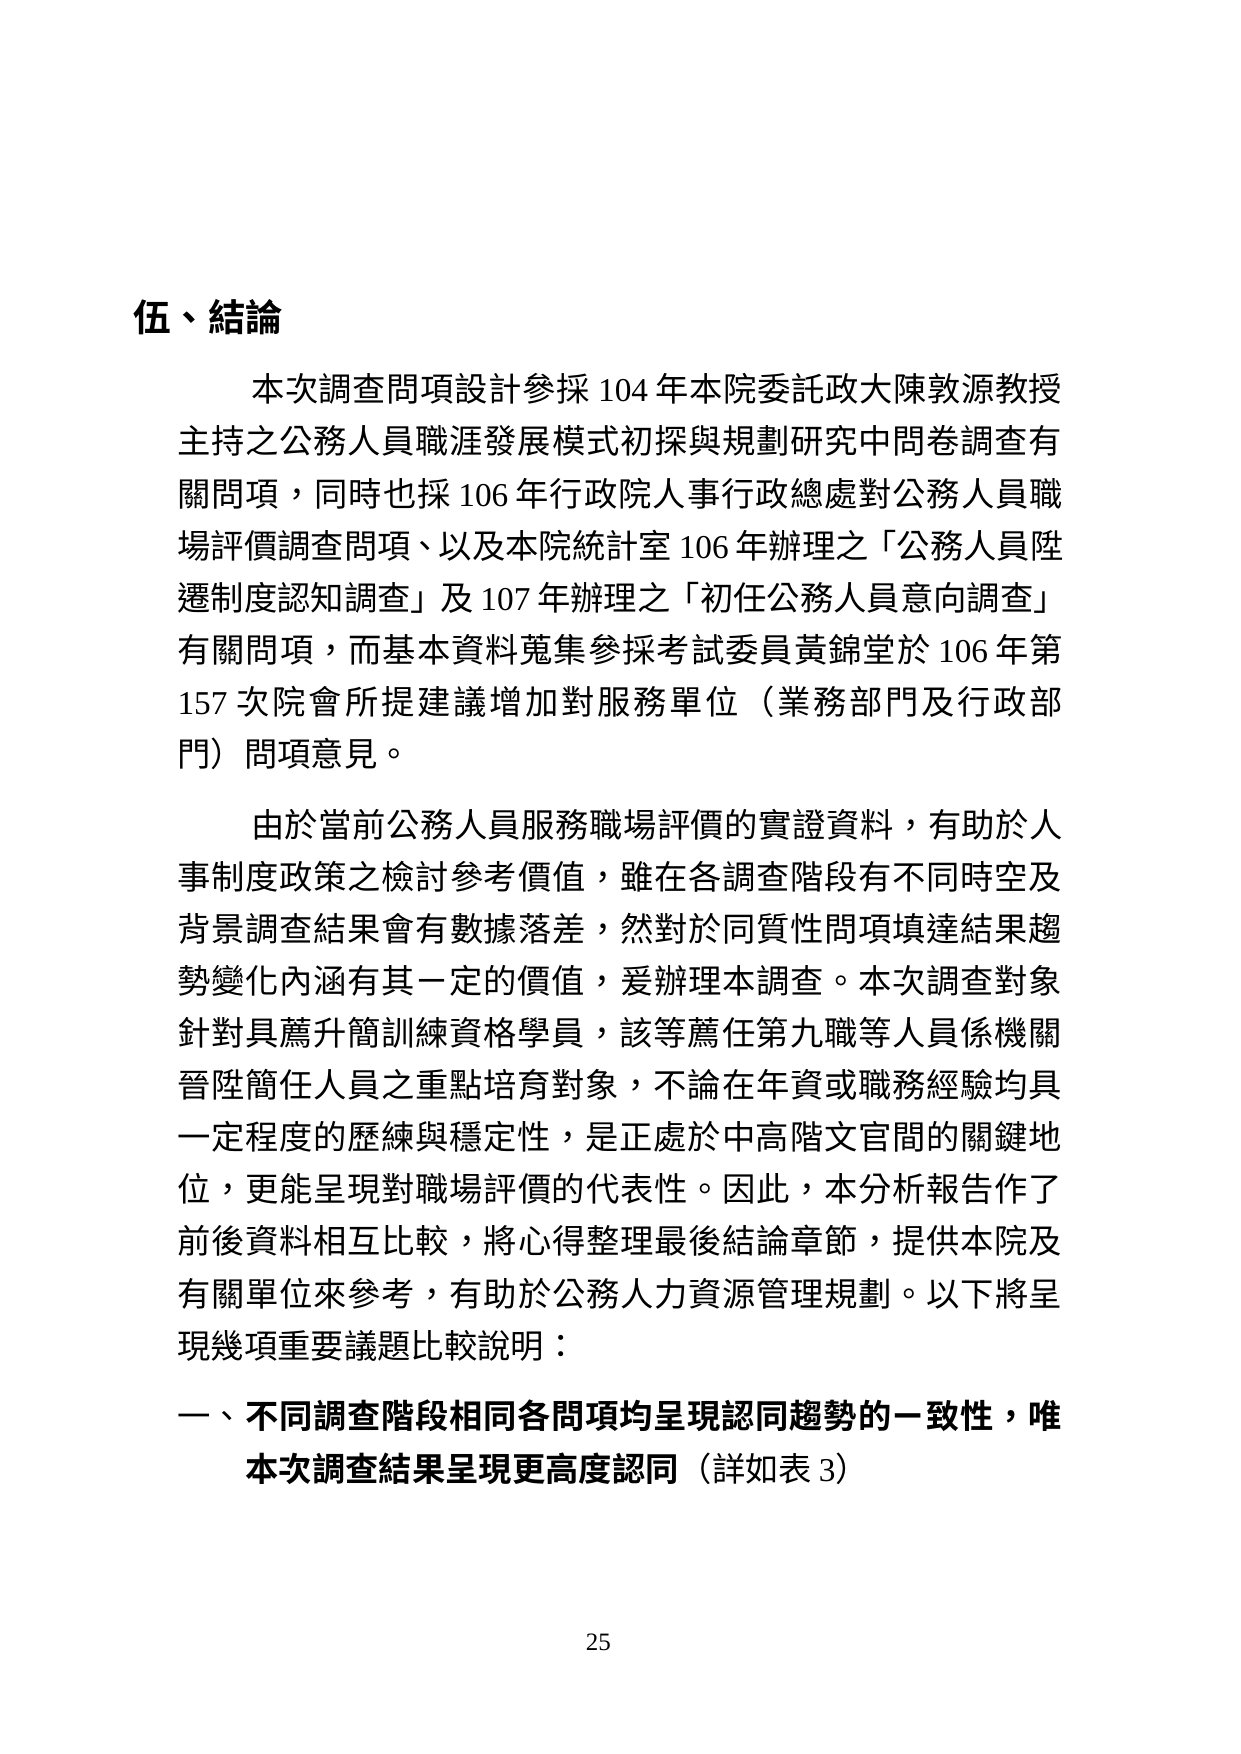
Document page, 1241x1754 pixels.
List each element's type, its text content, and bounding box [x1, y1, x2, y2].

text 伍、結論 [133, 289, 1063, 341]
text 由於當前公務人員服務職場評價的實證資料，有助於人事制度政策之檢討參考價值，雖在各調查階段有不同時空及背景調查結果會有數據落差，然對於同質性問項填達結果趨勢變化內涵有其ㄧ定的價值，爰辦理本調查。本次調查對象針對具薦升簡訓練資格學員，該等薦任第九職等人員係機關晉陞簡任人員之重點培育對象，不論在年資或職務經驗均具一定程度的歷練與穩定性，是正處於中高階文官間的關鍵地位，更能呈現對職場評價的代表性。因此，本分析報告作了前後資料相互比較，將心得整理最後結論章節，提供本院及有關單位來參考，有助於公務人力資源管理規劃。以下將呈現幾項重要議題比較說明： [177, 796, 1063, 1368]
text 本次調查問項設計參採104年本院委託政大陳敦源教授主持之公務人員職涯發展模式初探與規劃研究中問卷調查有關問項，同時也採106年行政院人事行政總處對公務人員職場評價調查問項、以及本院統計室106年辦理之「公務人員陞遷制度認知調查」及107年辦理之「初任公務人員意向調查」有關問項，而基本資料蒐集參採考試委員黃錦堂於106年第157次院會所提建議增加對服務單位（業務部門及行政部門）問項意見。 [177, 360, 1063, 777]
list 不同調查階段相同各問項均呈現認同趨勢的ㄧ致性，唯本次調查結果呈現更高度認同（詳如表3） [177, 1387, 1063, 1491]
